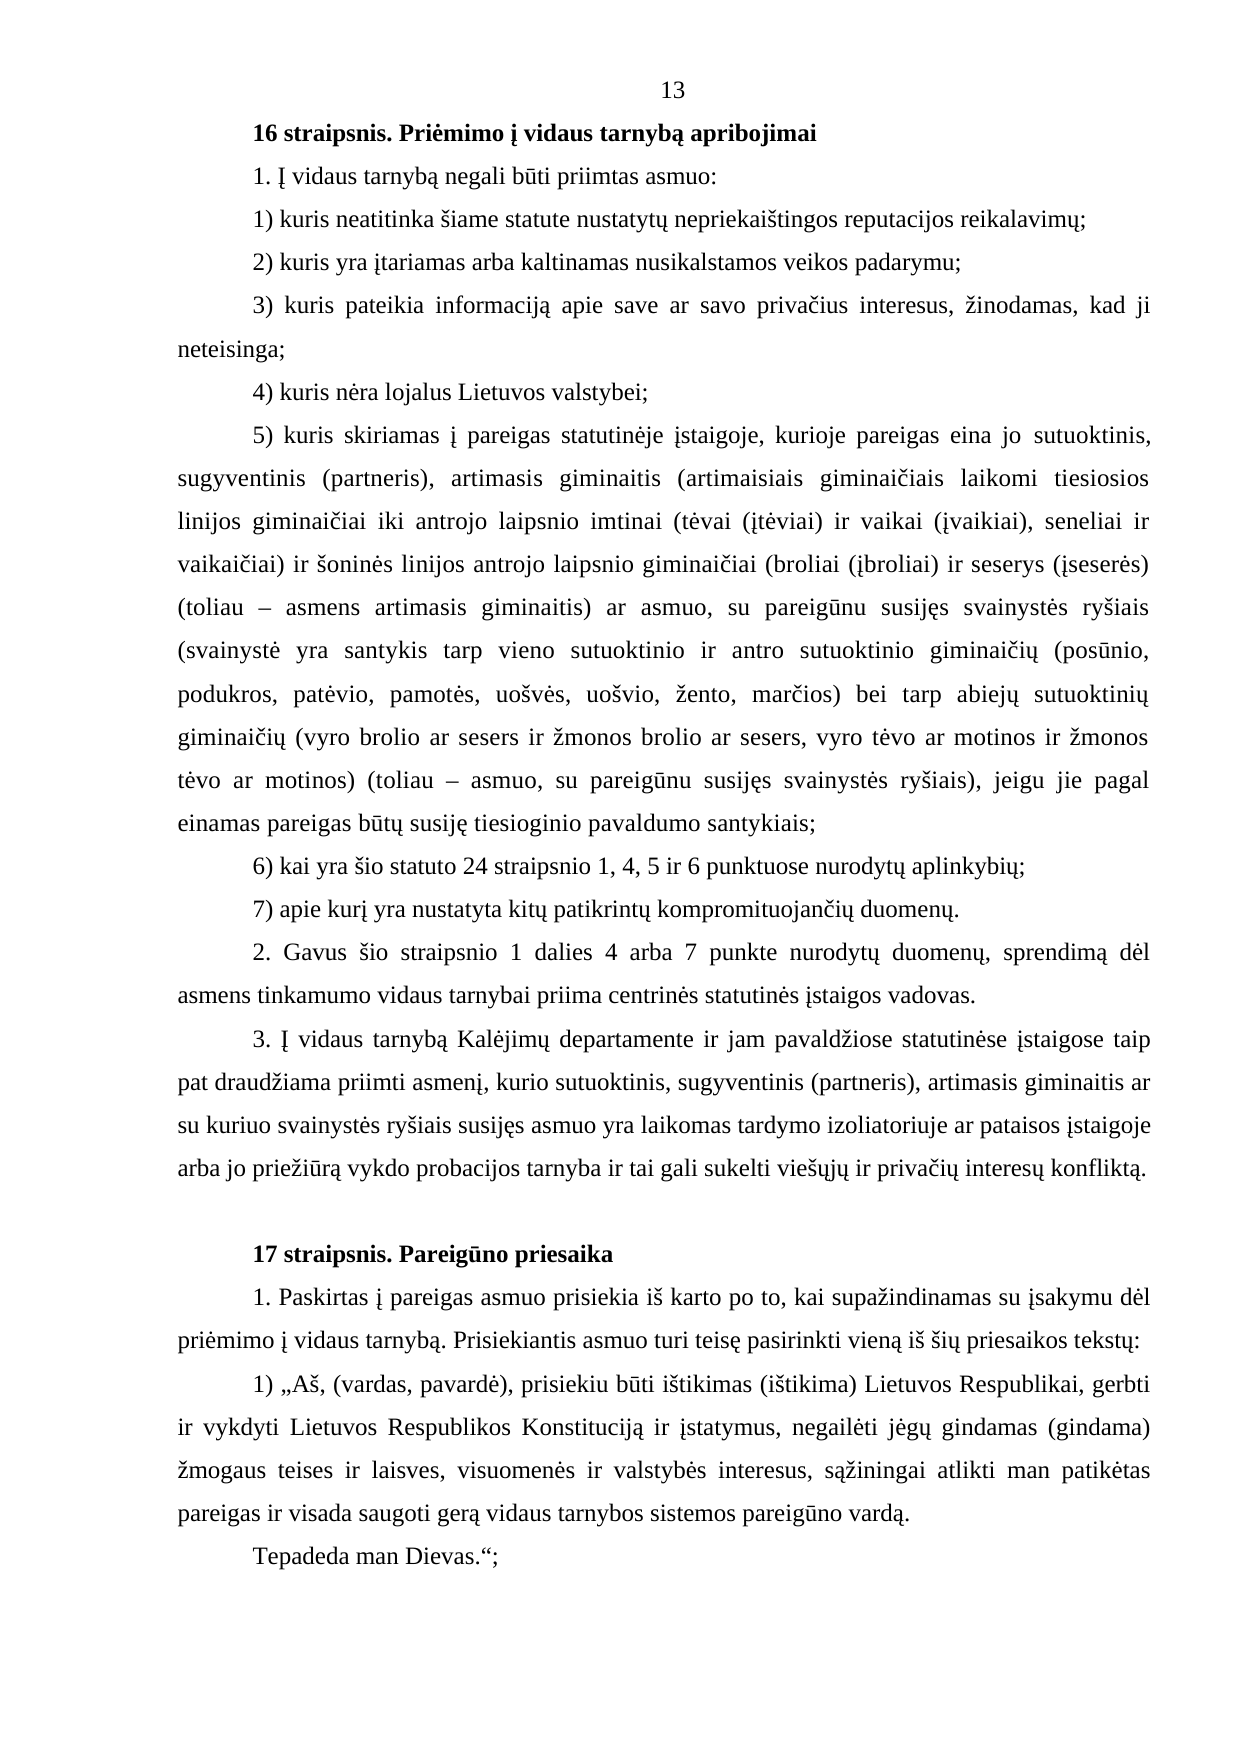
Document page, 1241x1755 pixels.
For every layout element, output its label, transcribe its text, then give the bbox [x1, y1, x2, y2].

text 2. Gavus šio straipsnio 1 dalies 4 arba 7 punkte nurodytų duomenų, sprendimą dėl asmens tinkamumo vidaus tarnybai priima centrinės statutinės įstaigos vadovas. [177, 937, 1152, 1009]
text 1) „Aš, (vardas, pavardė), prisiekiu būti ištikimas (ištikima) Lietuvos Respublikai, gerbti ir vykdyti Lietuvos Respublikos Konstituciją ir įstatymus, negailėti jėgų gindamas (gindama) žmogaus teises ir laisves, visuomenės ir valstybės interesus, sąžiningai atlikti man patikėtas pareigas ir visada saugoti gerą vidaus tarnybos sistemos pareigūno vardą. [177, 1369, 1152, 1527]
text 16 straipsnis. Priėmimo į vidaus tarnybą apribojimai [177, 118, 1152, 147]
text 4) kuris nėra lojalus Lietuvos valstybei; [177, 377, 1152, 406]
text 17 straipsnis. Pareigūno priesaika [177, 1239, 1152, 1268]
text 1. Į vidaus tarnybą negali būti priimtas asmuo: [177, 161, 1152, 190]
text 3. Į vidaus tarnybą Kalėjimų departamente ir jam pavaldžiose statutinėse įstaigose taip pat draudžiama priimti asmenį, kurio sutuoktinis, sugyventinis (partneris), artimasis giminaitis ar su kuriuo svainystės ryšiais susijęs asmuo yra laikomas tardymo izoliatoriuje ar pataisos įstaigoje arba jo priežiūrą vykdo probacijos tarnyba ir tai gali sukelti viešųjų ir privačių interesų konfliktą. [177, 1024, 1152, 1182]
text 6) kai yra šio statuto 24 straipsnio 1, 4, 5 ir 6 punktuose nurodytų aplinkybių; [177, 851, 1152, 880]
text Tepadeda man Dievas.“; [177, 1541, 1152, 1570]
text 2) kuris yra įtariamas arba kaltinamas nusikalstamos veikos padarymu; [177, 247, 1152, 276]
text 1) kuris neatitinka šiame statute nustatytų nepriekaištingos reputacijos reikalavimų; [177, 204, 1152, 233]
text 1. Paskirtas į pareigas asmuo prisiekia iš karto po to, kai supažindinamas su įsakymu dėl priėmimo į vidaus tarnybą. Prisiekiantis asmuo turi teisę pasirinkti vieną iš šių priesaikos tekstų: [177, 1282, 1152, 1354]
text 5) kuris skiriamas į pareigas statutinėje įstaigoje, kurioje pareigas eina jo sutuoktinis, sugyventinis (partneris), artimasis giminaitis (artimaisiais giminaičiais laikomi tiesiosios linijos giminaičiai iki antrojo laipsnio imtinai (tėvai (įtėviai) ir vaikai (įvaikiai), seneliai ir vaikaičiai) ir šoninės linijos antrojo laipsnio giminaičiai (broliai (įbroliai) ir seserys (įseserės) (toliau – asmens artimasis giminaitis) ar asmuo, su pareigūnu susijęs svainystės ryšiais (svainystė yra santykis tarp vieno sutuoktinio ir antro sutuoktinio giminaičių (posūnio, podukros, patėvio, pamotės, uošvės, uošvio, žento, marčios) bei tarp abiejų sutuoktinių giminaičių (vyro brolio ar sesers ir žmonos brolio ar sesers, vyro tėvo ar motinos ir žmonos tėvo ar motinos) (toliau – asmuo, su pareigūnu susijęs svainystės ryšiais), jeigu jie pagal einamas pareigas būtų susiję tiesioginio pavaldumo santykiais; [177, 420, 1152, 837]
text 3) kuris pateikia informaciją apie save ar savo privačius interesus, žinodamas, kad ji neteisinga; [177, 291, 1152, 362]
text 7) apie kurį yra nustatyta kitų patikrintų kompromituojančių duomenų. [177, 894, 1152, 923]
